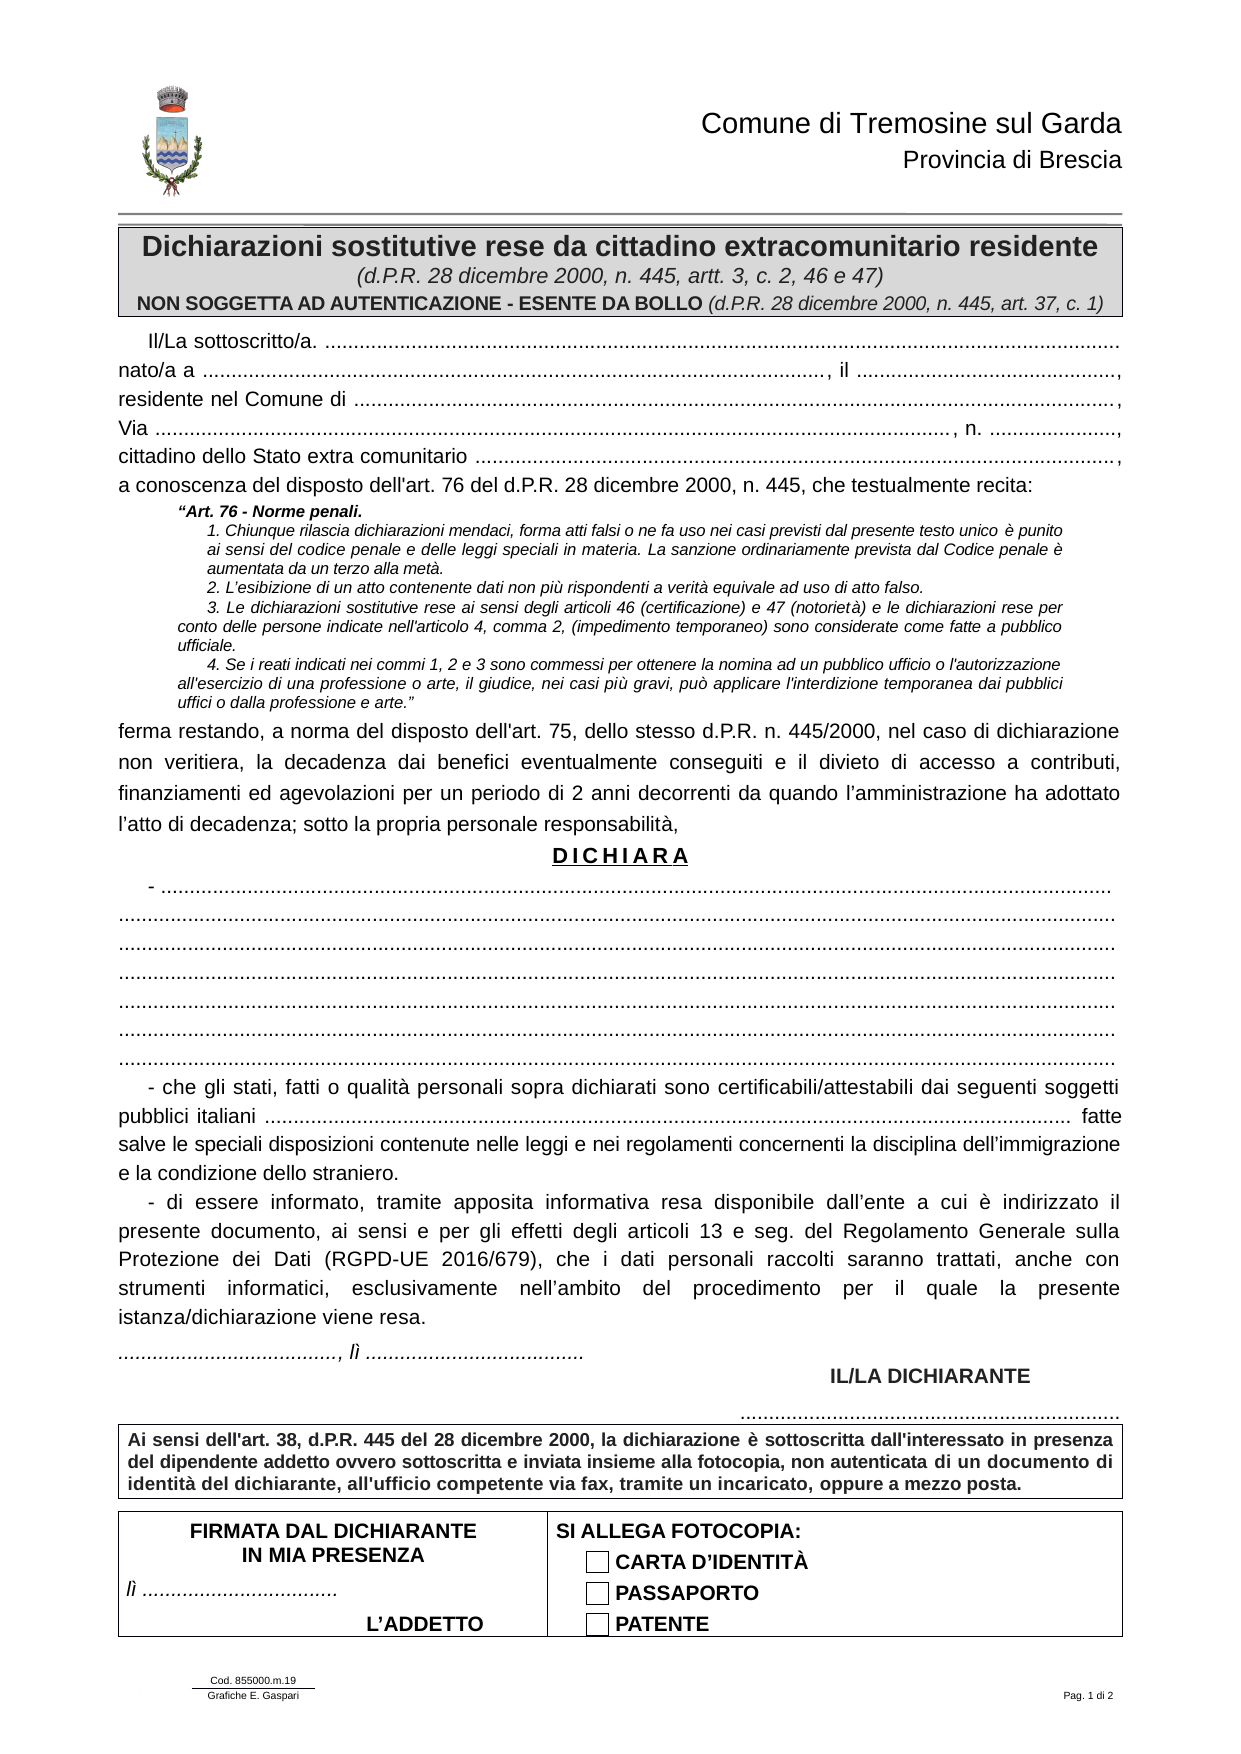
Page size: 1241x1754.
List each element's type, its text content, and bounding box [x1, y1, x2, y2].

text - di essere informato, tramite apposita informativa resa disponibile dall’ente a cui è indirizzato il presente documento, ai sensi e per gli effetti degli articoli 13 e seg. del Regolamento Generale sulla Protezione dei Dati (RGPD-UE 2016/679), che i dati personali raccolti saranno trattati, anche con strumenti informatici, esclusivamente nell’ambito del procedimento per il quale la presente istanza/dichiarazione viene resa. [118, 1190, 1122, 1329]
text 2. L’esibizione di un atto contenente dati non più rispondenti a verità equivale ad uso di atto falso. [177, 578, 1063, 597]
picture [122, 76, 224, 207]
text ............................................................................................................................................................................. [118, 960, 1122, 984]
text Provincia di Brescia [224, 145, 1122, 174]
table_header FIRMATA DAL DICHIARANTE IN MIA PRESENZA lì .................................. L’ADDETTO [119, 1512, 547, 1636]
text 3. Le dichiarazioni sostitutive rese ai sensi degli articoli 46 (certificazione) e 47 (notorietà) e le dichiarazioni rese per conto delle persone indicate nell'articolo 4, comma 2, (impedimento temporaneo) sono considerate come fatte a pubblico ufficiale. [177, 597, 1063, 655]
text - che gli stati, fatti o qualità personali sopra dichiarati sono certificabili/attestabili dai seguenti soggetti pubblici italiani ............................................................................................................................................ fatte salve le speciali disposizioni contenute nelle leggi e nei regolamenti concernenti la disciplina dell’immigrazione e la condizione dello straniero. [118, 1075, 1122, 1185]
table_header Dichiarazioni sostitutive rese da cittadino extracomunitario residente (d.P.R. 28 dicembre 2000, n. 445, artt. 3, c. 2, 46 e 47) NON SOGGETTA AD AUTENTICAZIONE - ESENTE DA BOLLO (d.P.R. 28 dicembre 2000, n. 445, art. 37, c. 1) [119, 228, 1122, 316]
text ............................................................................................................................................................................. [118, 1017, 1122, 1041]
text Comune di Tremosine sul Garda [224, 106, 1122, 140]
table_header Ai sensi dell'art. 38, d.P.R. 445 del 28 dicembre 2000, la dichiarazione è sottoscritta dall'interessato in presenza del dipendente addetto ovvero sottoscritta e inviata insieme alla fotocopia, non autenticata di un documento di identità del dichiarante, all'ufficio competente via fax, tramite un incaricato, oppure a mezzo posta. [119, 1425, 1122, 1498]
text IL/LA DICHIARANTE [738, 1364, 1122, 1388]
text ............................................................................................................................................................................. [118, 902, 1122, 926]
text ............................................................................................................................................................................. [118, 1046, 1122, 1070]
text “Art. 76 - Norme penali. [177, 502, 1063, 521]
text Il/La sottoscritto/a. .......................................................................................................................................... nato/a a ............................................................................................................, il ............................................., residente nel Comune di ...................................................................................................................................., Via .........................................................................................................................................., n. ......................, cittadino dello Stato extra comunitario ..............................................................................................................., a conoscenza del disposto dell'art. 76 del d.P.R. 28 dicembre 2000, n. 445, che testualmente recita: [118, 329, 1122, 497]
text ......................................, lì ...................................... [118, 1340, 1122, 1364]
text ............................................................................................................................................................................. [118, 931, 1122, 955]
text .................................................................. [738, 1400, 1122, 1424]
text ferma restando, a norma del disposto dell'art. 75, dello stesso d.P.R. n. 445/2000, nel caso di dichiarazione non veritiera, la decadenza dai benefici eventualmente conseguiti e il divieto di accesso a contributi, finanziamenti ed agevolazioni per un periodo di 2 anni decorrenti da quando l’amministrazione ha adottato l’atto di decadenza; sotto la propria personale responsabilità, [118, 719, 1122, 836]
table_header SI ALLEGA FOTOCOPIA: CARTA D’IDENTITÀ PASSAPORTO PATENTE [548, 1512, 1122, 1636]
text 4. Se i reati indicati nei commi 1, 2 e 3 sono commessi per ottenere la nomina ad un pubblico ufficio o l'autorizzazione all'esercizio di una professione o arte, il giudice, nei casi più gravi, può applicare l'interdizione temporanea dai pubblici uffici o dalla professione e arte.” [177, 655, 1063, 712]
text 1. Chiunque rilascia dichiarazioni mendaci, forma atti falsi o ne fa uso nei casi previsti dal presente testo unico è punito ai sensi del codice penale e delle leggi speciali in materia. La sanzione ordinariamente prevista dal Codice penale è aumentata da un terzo alla metà. [207, 521, 1063, 578]
text DICHIARA [118, 843, 1122, 868]
text - ..................................................................................................................................................................... [118, 873, 1122, 897]
text ............................................................................................................................................................................. [118, 988, 1122, 1012]
